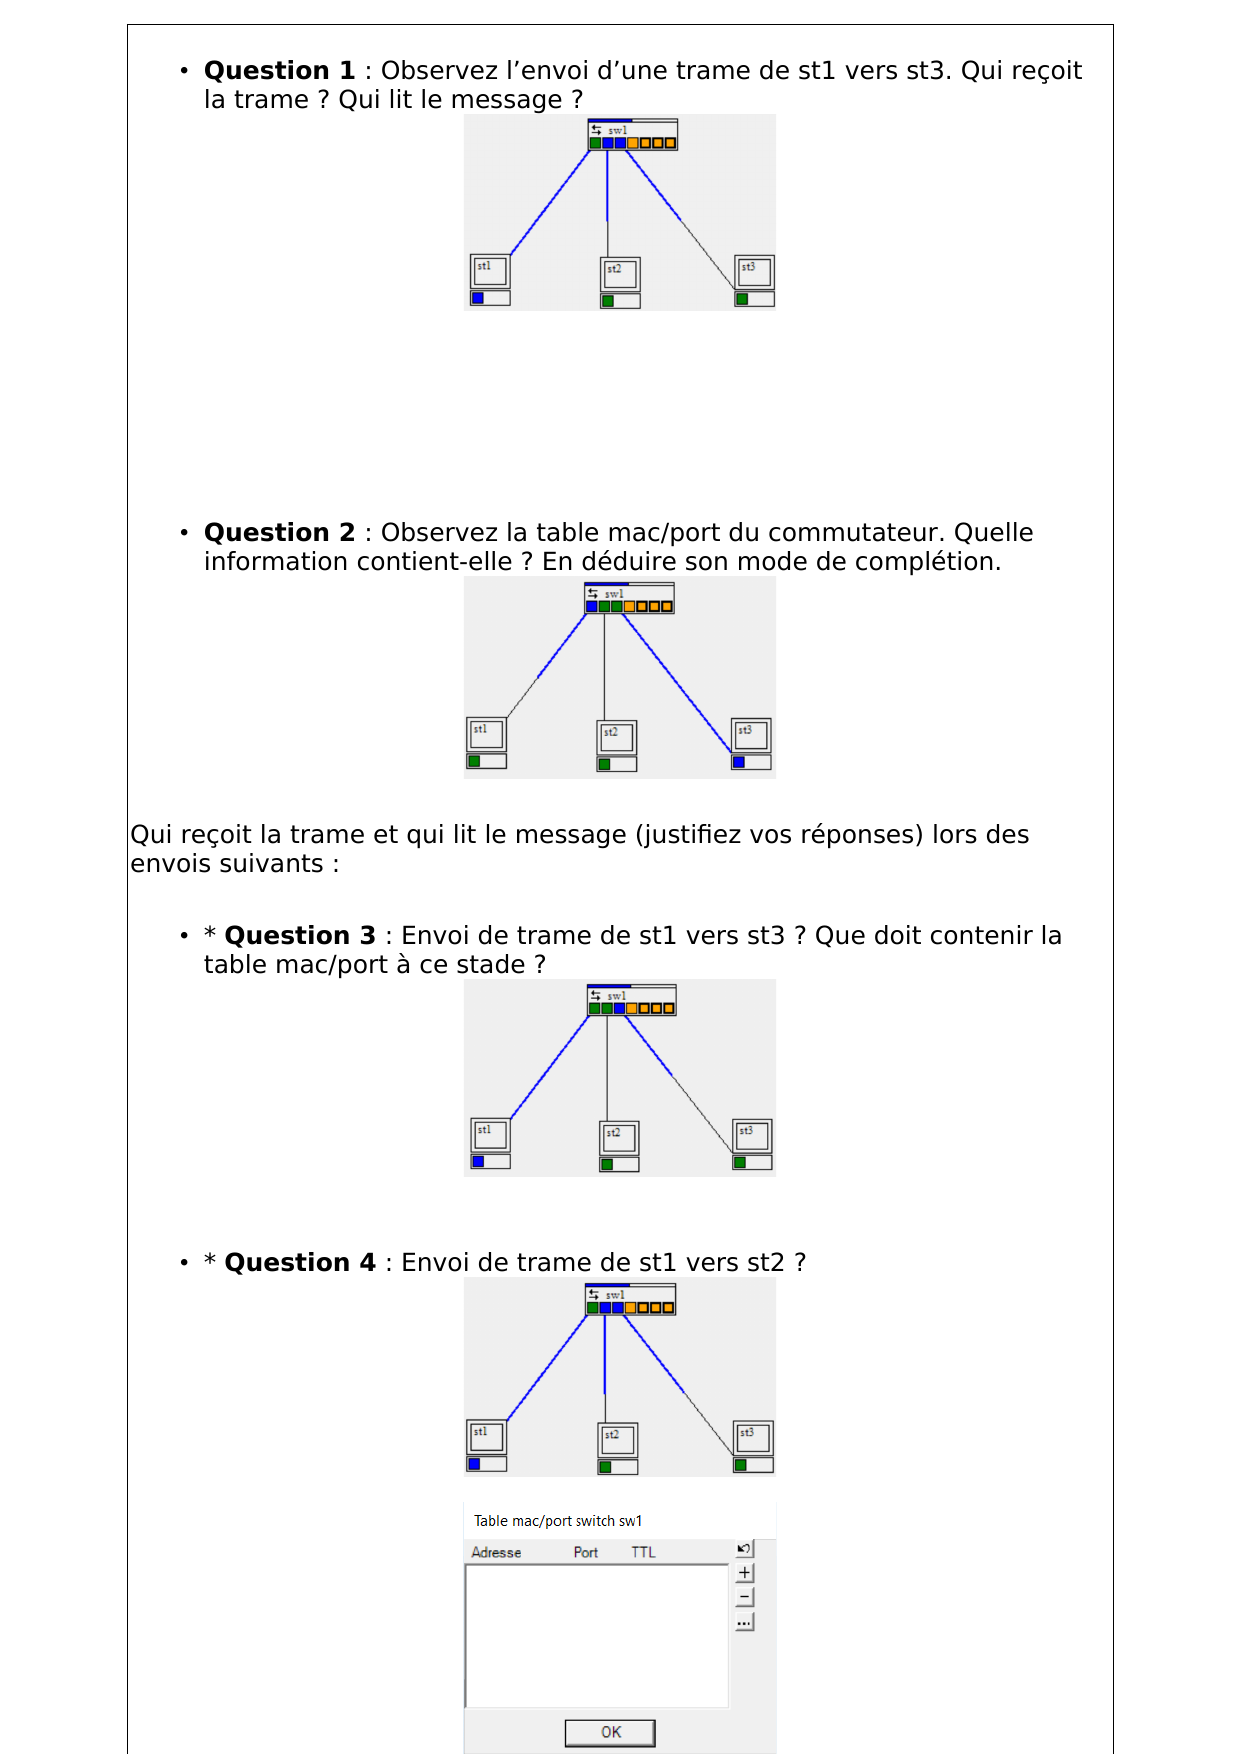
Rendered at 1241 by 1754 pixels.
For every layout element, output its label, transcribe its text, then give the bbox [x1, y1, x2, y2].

picture [463, 1277, 777, 1477]
picture [463, 1502, 777, 1754]
picture [463, 979, 777, 1177]
picture [463, 576, 777, 779]
picture [463, 114, 777, 311]
table_header Question 1 : Observez l’envoi d’une trame de st1 vers st3. Qui reçoit la trame ? Qui lit le message ? Question 2 : Observez la table mac/port du commutateur. Quelle information contient-elle ? En déduire son mode de complétion. Qui reçoit la trame et qui lit le message (justifiez vos réponses) lors des envois suivants : * Question 3 : Envoi de trame de st1 vers st3 ? Que doit contenir la table mac/port à ce stade ? * Question 4 : Envoi de trame de st1 vers st2 ? * Question 5 : Envoi de trame de st2 vers st3 ? Question 6 : La table d’adresse MAC/PORT est maintenant remplie ; indiquez son contenu : Question 7 : Que se passera-t-il si on réitère l’envoi de trame de st1 vers st2 ? Question 8 : Quand le commutateur saura-t-il où se trouvent tous les postes ? Le commutateur peut-il ignorer la position d’une station ? Que fait un commutateur quand il reçoit une trame dont il ne connaît pas l’adresse du destinataire ? [128, 25, 1113, 1754]
